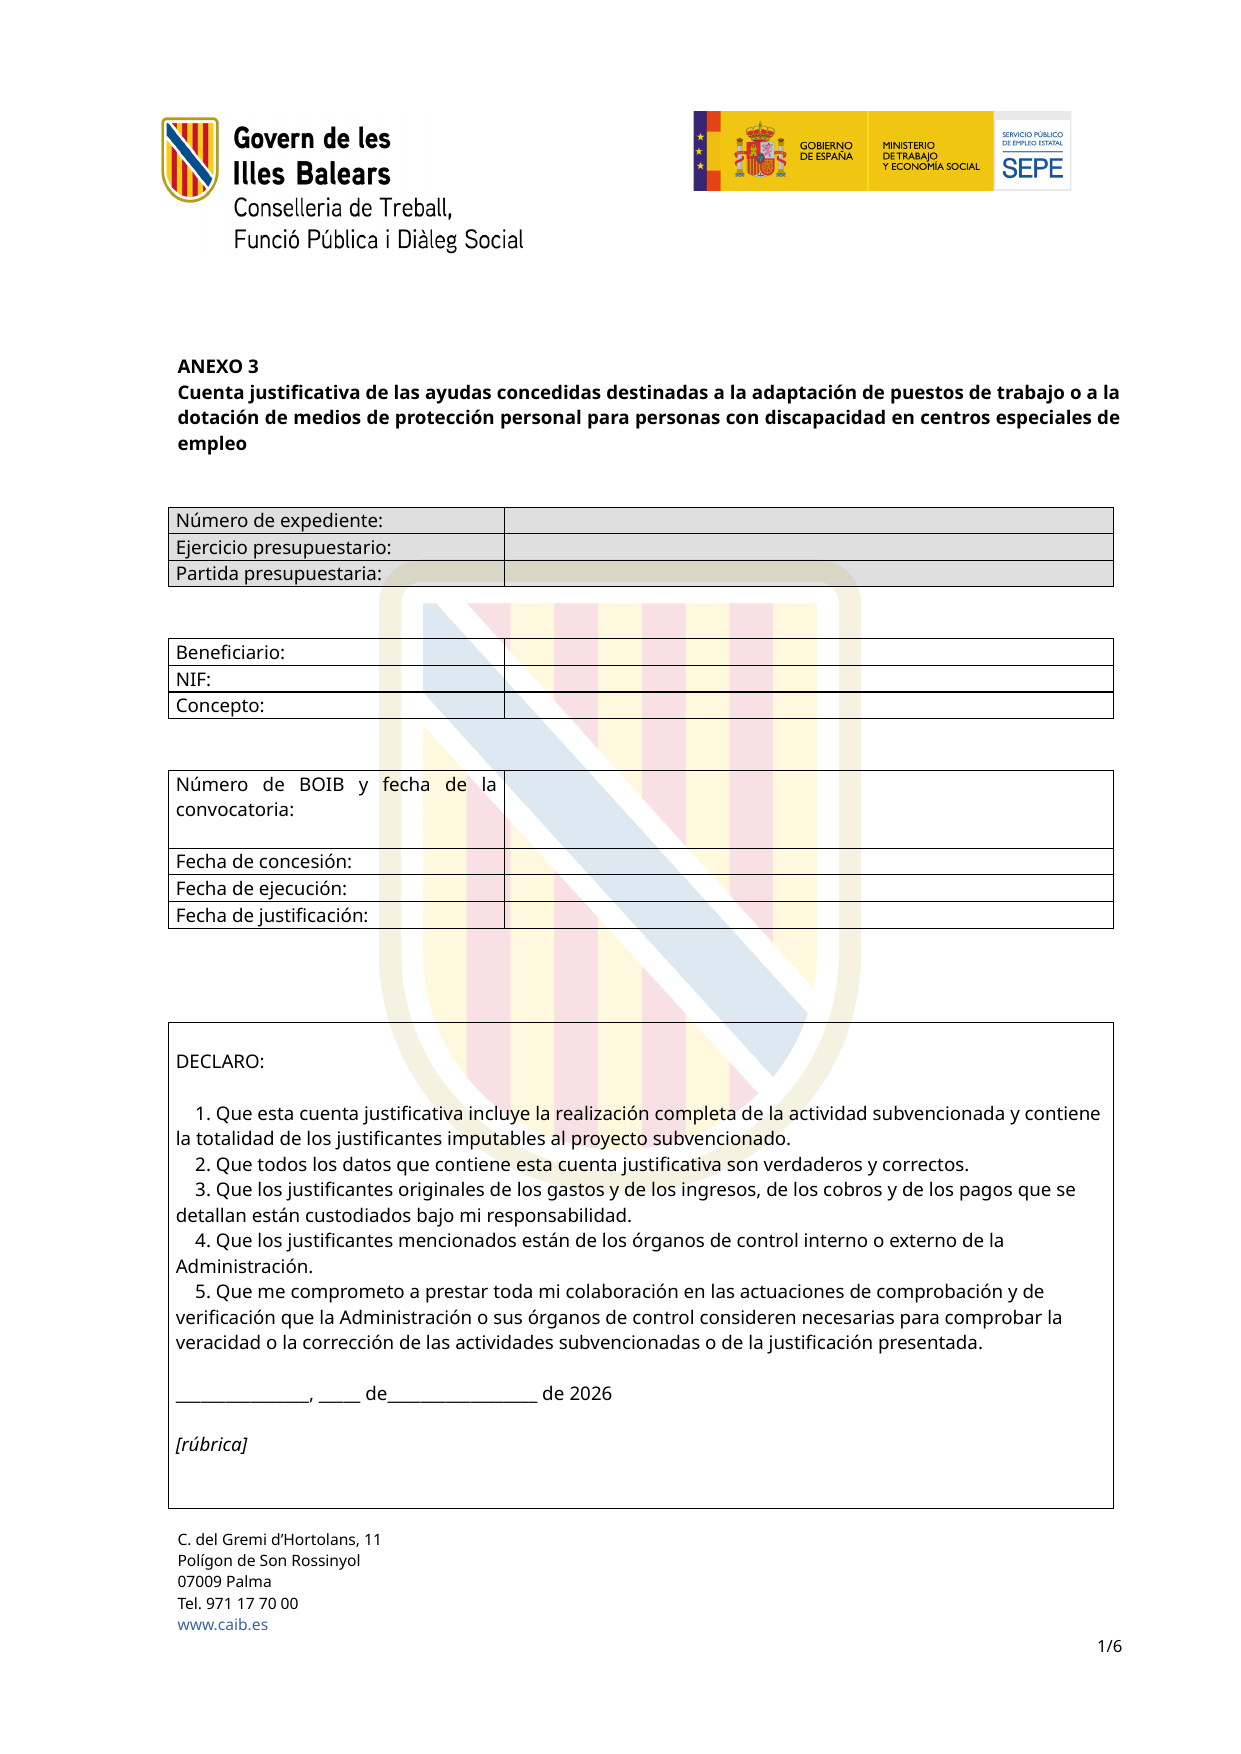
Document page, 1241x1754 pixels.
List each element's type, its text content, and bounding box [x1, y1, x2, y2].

table_cell [1014, 561, 1113, 586]
table_cell [1014, 534, 1113, 560]
table_cell Fecha de ejecución: [169, 875, 504, 901]
table_cell Concepto: [169, 693, 227, 718]
table_cell [1014, 693, 1113, 718]
table_cell Partida presupuestaria: [169, 561, 227, 586]
text ANEXO 3 [1014, 353, 1122, 379]
table_cell [505, 875, 1113, 901]
table_cell Fecha de concesión: [169, 849, 227, 874]
table_header Número de expediente: [169, 508, 227, 533]
table_cell [1014, 666, 1113, 691]
table_cell NIF: [169, 666, 227, 691]
table_cell Fecha de justificación: [169, 902, 504, 927]
table_cell Beneficiario: [169, 639, 227, 665]
picture [152, 111, 533, 256]
table_cell [1014, 771, 1113, 848]
table_cell Ejercicio presupuestario: [169, 534, 227, 560]
table_cell [1014, 639, 1113, 665]
text ANEXO 3 [177, 353, 227, 379]
table_cell [505, 902, 1113, 927]
table_header DECLARO: 1. Que esta cuenta justificativa incluye la realización completa de la actividad subvencionada y contiene la totalidad de los justificantes imputables al proyecto subvencionado. 2. Que todos los datos que contiene esta cuenta justificativa son verdaderos y correctos. 3. Que los justificantes originales de los gastos y de los ingresos, de los cobros y de los pagos que se detallan están custodiados bajo mi responsabilidad. 4. Que los justificantes mencionados están de los órganos de control interno o externo de la Administración. 5. Que me comprometo a prestar toda mi colaboración en las actuaciones de comprobación y de verificación que la Administración o sus órganos de control consideren necesarias para comprobar la veracidad o la corrección de las actividades subvencionadas o de la justificación presentada. ________________, _____ de__________________ de 2026 [rúbrica] [169, 1023, 1113, 1508]
table_cell [1014, 719, 1113, 770]
table_header [1014, 508, 1113, 533]
table_cell [505, 849, 1113, 874]
table_cell Número de BOIB y fecha de la convocatoria: [169, 771, 227, 848]
table_cell [168, 587, 227, 638]
text Cuenta justificativa de las ayudas concedidas destinadas a la adaptación de puestos de trabajo o a la dotación de medios de protección personal para personas con discapacidad en centros especiales de empleo [1014, 379, 1122, 456]
table_cell [1014, 587, 1113, 638]
picture [693, 111, 1072, 191]
table_cell [168, 719, 227, 770]
